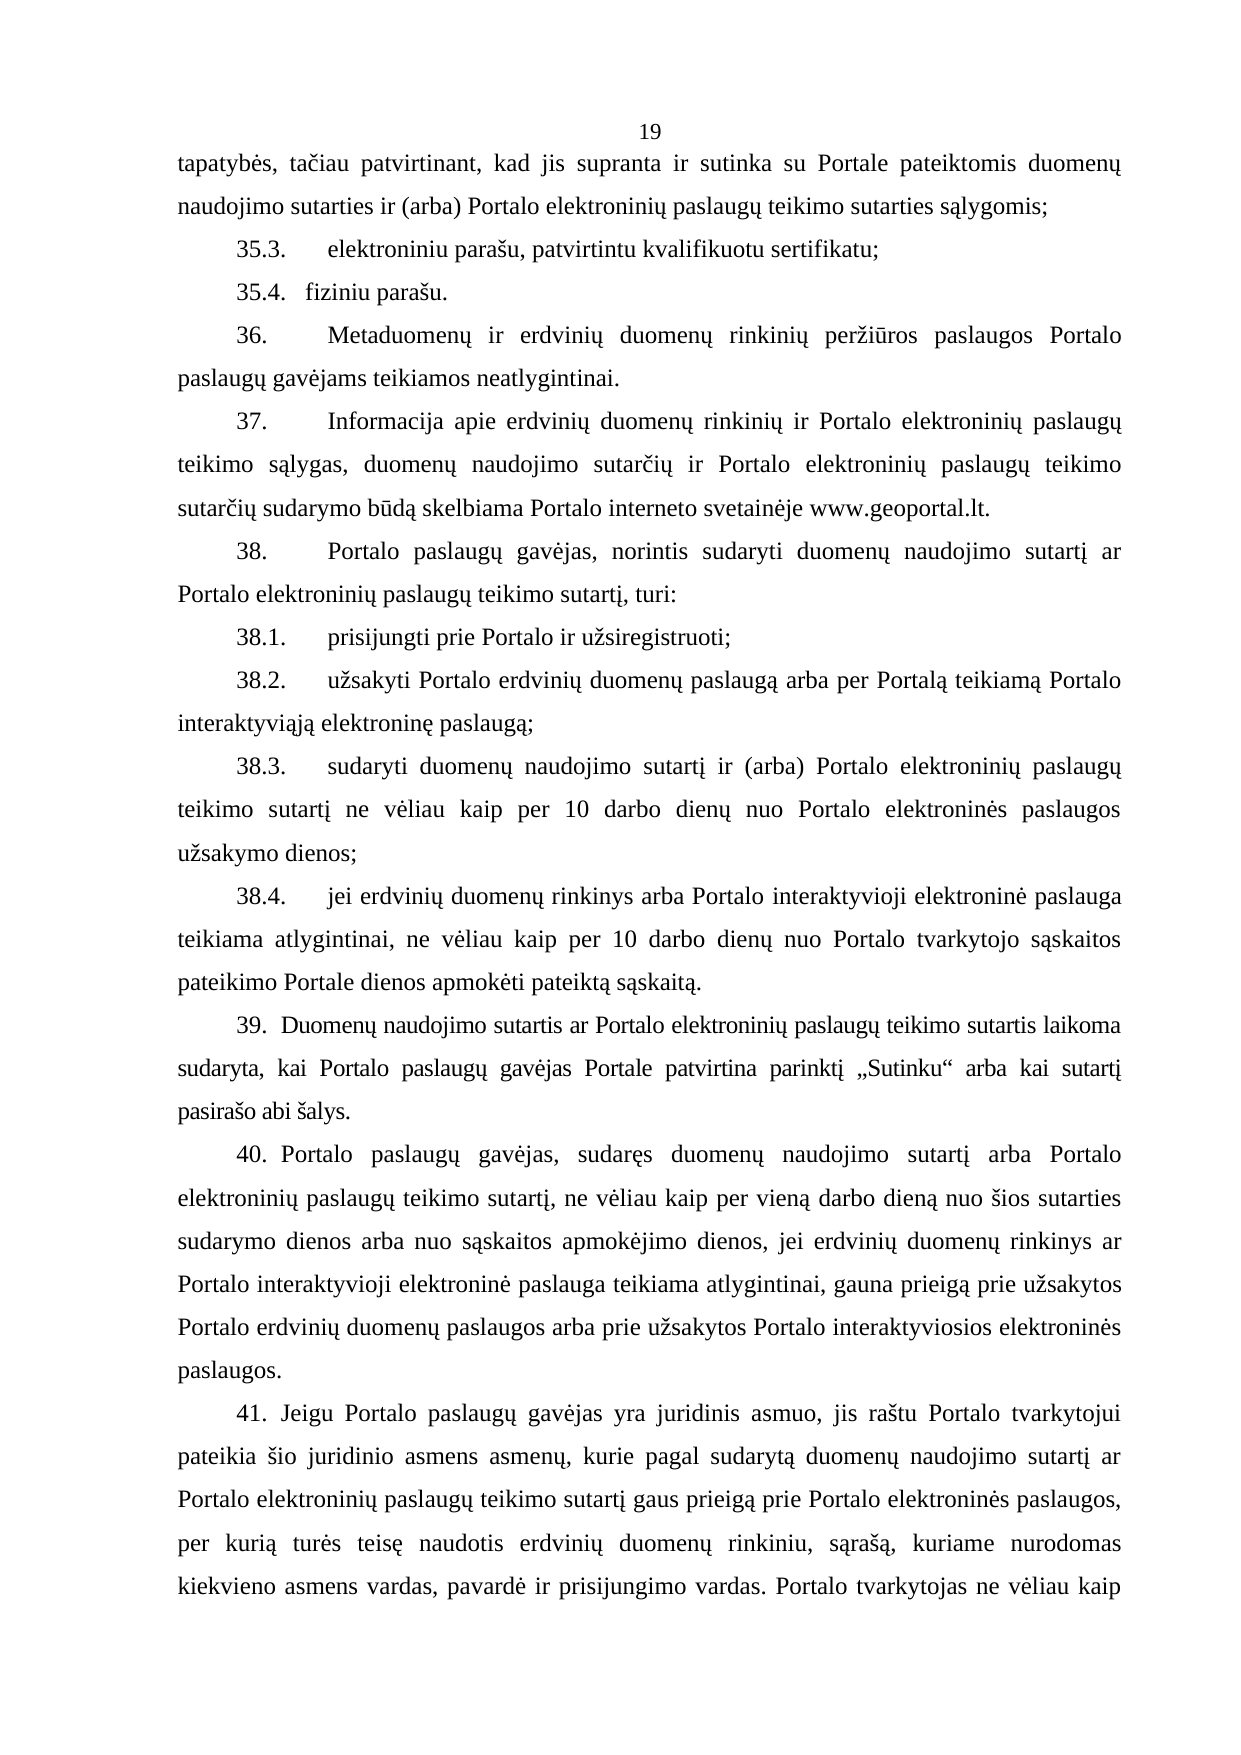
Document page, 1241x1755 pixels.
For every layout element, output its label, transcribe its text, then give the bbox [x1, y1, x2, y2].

text 36. Metaduomenų ir erdvinių duomenų rinkinių peržiūros paslaugos Portalo paslaugų gavėjams teikiamos neatlygintinai. [177, 320, 1122, 392]
text 40. Portalo paslaugų gavėjas, sudaręs duomenų naudojimo sutartį arba Portalo elektroninių paslaugų teikimo sutartį, ne vėliau kaip per vieną darbo dieną nuo šios sutarties sudarymo dienos arba nuo sąskaitos apmokėjimo dienos, jei erdvinių duomenų rinkinys ar Portalo interaktyvioji elektroninė paslauga teikiama atlygintinai, gauna prieigą prie užsakytos Portalo erdvinių duomenų paslaugos arba prie užsakytos Portalo interaktyviosios elektroninės paslaugos. [177, 1139, 1122, 1384]
text 38.4. jei erdvinių duomenų rinkinys arba Portalo interaktyvioji elektroninė paslauga teikiama atlygintinai, ne vėliau kaip per 10 darbo dienų nuo Portalo tvarkytojo sąskaitos pateikimo Portale dienos apmokėti pateiktą sąskaitą. [177, 881, 1122, 996]
text 38.1. prisijungti prie Portalo ir užsiregistruoti; [177, 622, 1122, 651]
text 41. Jeigu Portalo paslaugų gavėjas yra juridinis asmuo, jis raštu Portalo tvarkytojui pateikia šio juridinio asmens asmenų, kurie pagal sudarytą duomenų naudojimo sutartį ar Portalo elektroninių paslaugų teikimo sutartį gaus prieigą prie Portalo elektroninės paslaugos, per kurią turės teisę naudotis erdvinių duomenų rinkiniu, sąrašą, kuriame nurodomas kiekvieno asmens vardas, pavardė ir prisijungimo vardas. Portalo tvarkytojas ne vėliau kaip [177, 1398, 1122, 1599]
text 35.3. elektroniniu parašu, patvirtintu kvalifikuotu sertifikatu; [177, 234, 1122, 263]
text 35.4. fiziniu parašu. [177, 277, 1122, 306]
text 38. Portalo paslaugų gavėjas, norintis sudaryti duomenų naudojimo sutartį ar Portalo elektroninių paslaugų teikimo sutartį, turi: [177, 536, 1122, 608]
text 38.3. sudaryti duomenų naudojimo sutartį ir (arba) Portalo elektroninių paslaugų teikimo sutartį ne vėliau kaip per 10 darbo dienų nuo Portalo elektroninės paslaugos užsakymo dienos; [177, 751, 1122, 866]
text tapatybės, tačiau patvirtinant, kad jis supranta ir sutinka su Portale pateiktomis duomenų naudojimo sutarties ir (arba) Portalo elektroninių paslaugų teikimo sutarties sąlygomis; [177, 148, 1122, 219]
text 37. Informacija apie erdvinių duomenų rinkinių ir Portalo elektroninių paslaugų teikimo sąlygas, duomenų naudojimo sutarčių ir Portalo elektroninių paslaugų teikimo sutarčių sudarymo būdą skelbiama Portalo interneto svetainėje www.geoportal.lt. [177, 406, 1122, 521]
text 39. Duomenų naudojimo sutartis ar Portalo elektroninių paslaugų teikimo sutartis laikoma sudaryta, kai Portalo paslaugų gavėjas Portale patvirtina parinktį „Sutinku“ arba kai sutartį pasirašo abi šalys. [177, 1010, 1122, 1125]
text 38.2. užsakyti Portalo erdvinių duomenų paslaugą arba per Portalą teikiamą Portalo interaktyviąją elektroninę paslaugą; [177, 665, 1122, 737]
